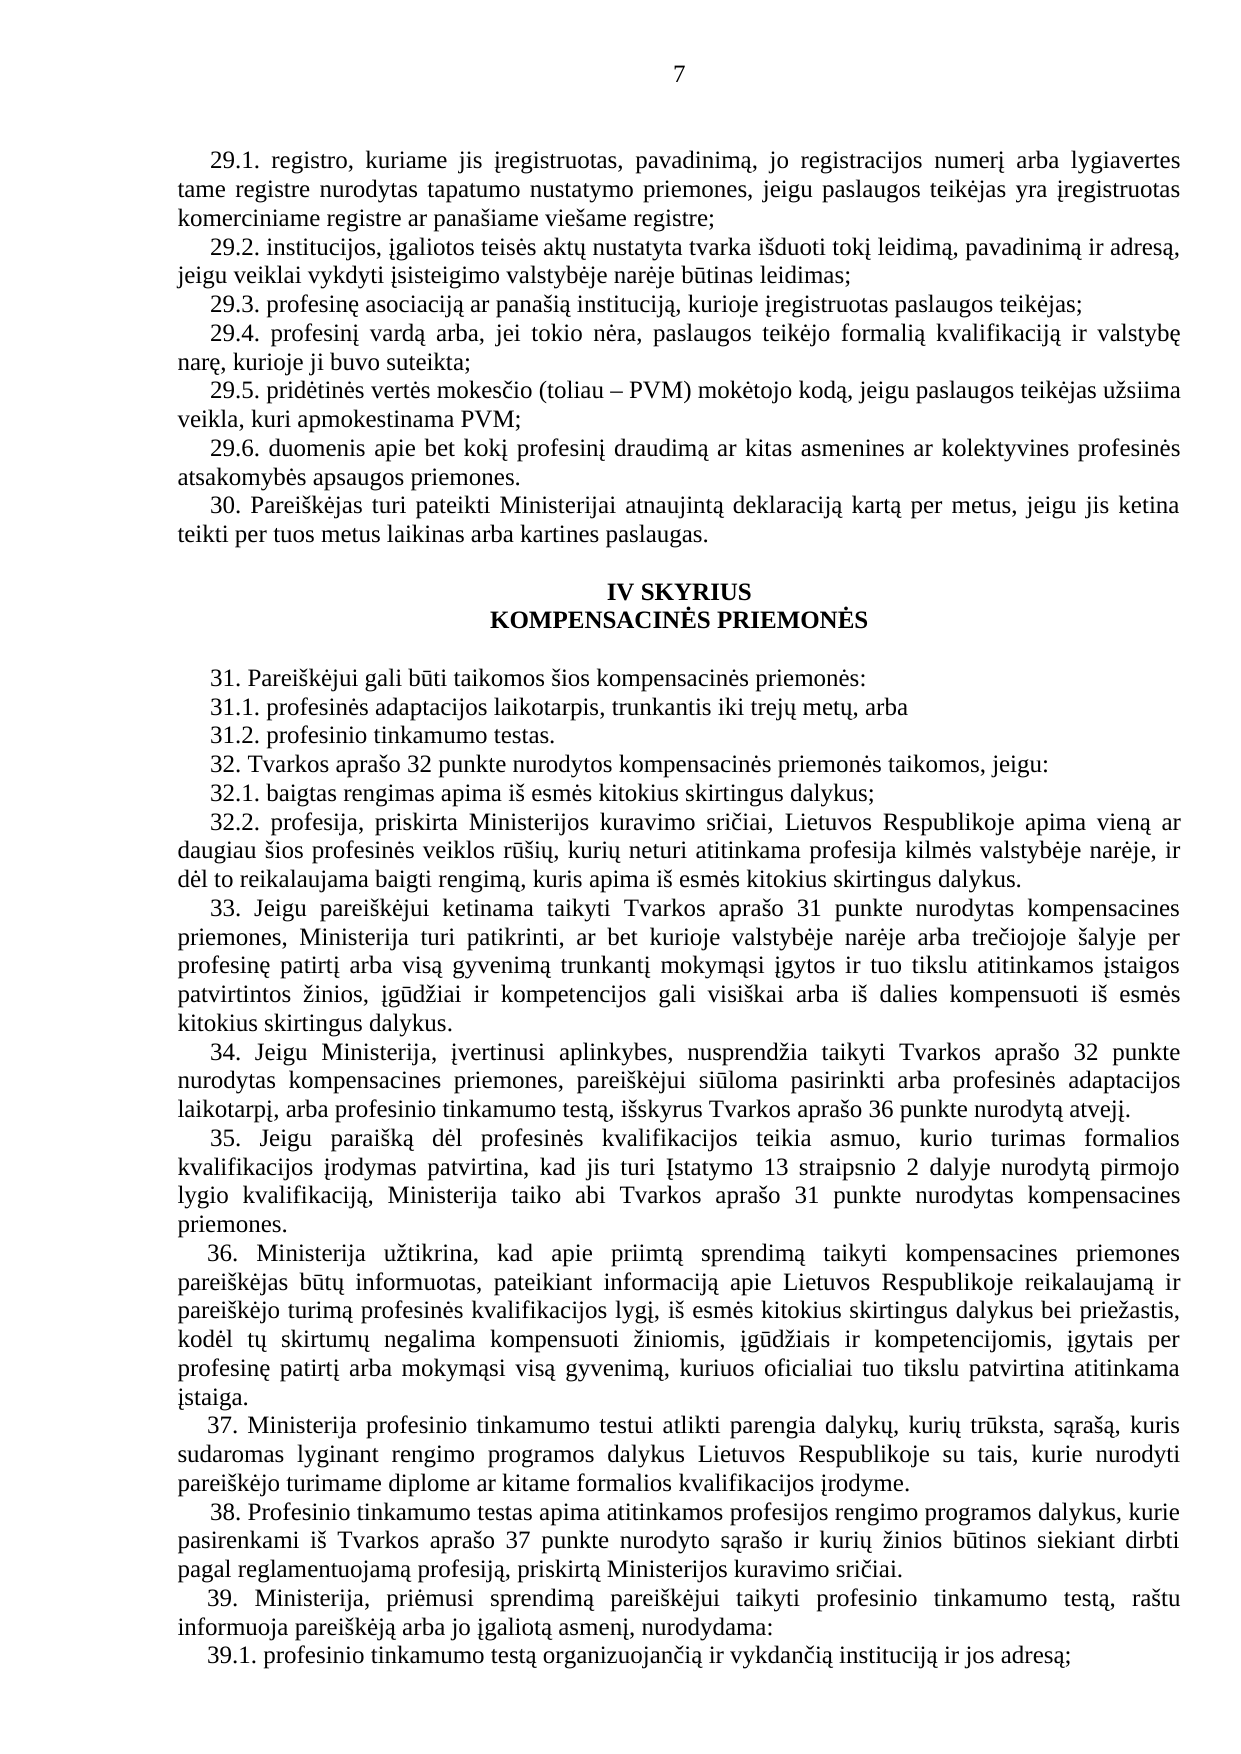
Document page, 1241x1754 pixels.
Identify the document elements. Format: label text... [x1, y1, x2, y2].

text 29.6. duomenis apie bet kokį profesinį draudimą ar kitas asmenines ar kolektyvines profesinės atsakomybės apsaugos priemones. [177, 433, 1181, 490]
text 39. Ministerija, priėmusi sprendimą pareiškėjui taikyti profesinio tinkamumo testą, raštu informuoja pareiškėją arba jo įgaliotą asmenį, nurodydama: [177, 1583, 1181, 1640]
text 38. Profesinio tinkamumo testas apima atitinkamos profesijos rengimo programos dalykus, kurie pasirenkami iš Tvarkos aprašo 37 punkte nurodyto sąrašo ir kurių žinios būtinos siekiant dirbti pagal reglamentuojamą profesiją, priskirtą Ministerijos kuravimo sričiai. [177, 1497, 1181, 1583]
text 29.1. registro, kuriame jis įregistruotas, pavadinimą, jo registracijos numerį arba lygiavertes tame registre nurodytas tapatumo nustatymo priemones, jeigu paslaugos teikėjas yra įregistruotas komerciniame registre ar panašiame viešame registre; [177, 145, 1181, 232]
text 39.1. profesinio tinkamumo testą organizuojančią ir vykdančią instituciją ir jos adresą; [177, 1640, 1181, 1669]
text 35. Jeigu paraišką dėl profesinės kvalifikacijos teikia asmuo, kurio turimas formalios kvalifikacijos įrodymas patvirtina, kad jis turi Įstatymo 13 straipsnio 2 dalyje nurodytą pirmojo lygio kvalifikaciją, Ministerija taiko abi Tvarkos aprašo 31 punkte nurodytas kompensacines priemones. [177, 1123, 1181, 1238]
text 32. Tvarkos aprašo 32 punkte nurodytos kompensacinės priemonės taikomos, jeigu: [177, 749, 1181, 778]
text 32.2. profesija, priskirta Ministerijos kuravimo sričiai, Lietuvos Respublikoje apima vieną ar daugiau šios profesinės veiklos rūšių, kurių neturi atitinkama profesija kilmės valstybėje narėje, ir dėl to reikalaujama baigti rengimą, kuris apima iš esmės kitokius skirtingus dalykus. [177, 807, 1181, 893]
text 32.1. baigtas rengimas apima iš esmės kitokius skirtingus dalykus; [177, 778, 1181, 807]
text KOMPENSACINĖS PRIEMONĖS [177, 605, 1181, 634]
text 31. Pareiškėjui gali būti taikomos šios kompensacinės priemonės: [177, 663, 1181, 692]
text 33. Jeigu pareiškėjui ketinama taikyti Tvarkos aprašo 31 punkte nurodytas kompensacines priemones, Ministerija turi patikrinti, ar bet kurioje valstybėje narėje arba trečiojoje šalyje per profesinę patirtį arba visą gyvenimą trunkantį mokymąsi įgytos ir tuo tikslu atitinkamos įstaigos patvirtintos žinios, įgūdžiai ir kompetencijos gali visiškai arba iš dalies kompensuoti iš esmės kitokius skirtingus dalykus. [177, 893, 1181, 1037]
text 30. Pareiškėjas turi pateikti Ministerijai atnaujintą deklaraciją kartą per metus, jeigu jis ketina teikti per tuos metus laikinas arba kartines paslaugas. [177, 490, 1181, 548]
text 34. Jeigu Ministerija, įvertinusi aplinkybes, nusprendžia taikyti Tvarkos aprašo 32 punkte nurodytas kompensacines priemones, pareiškėjui siūloma pasirinkti arba profesinės adaptacijos laikotarpį, arba profesinio tinkamumo testą, išskyrus Tvarkos aprašo 36 punkte nurodytą atvejį. [177, 1037, 1181, 1123]
text 29.2. institucijos, įgaliotos teisės aktų nustatyta tvarka išduoti tokį leidimą, pavadinimą ir adresą, jeigu veiklai vykdyti įsisteigimo valstybėje narėje būtinas leidimas; [177, 232, 1181, 289]
text 36. Ministerija užtikrina, kad apie priimtą sprendimą taikyti kompensacines priemones pareiškėjas būtų informuotas, pateikiant informaciją apie Lietuvos Respublikoje reikalaujamą ir pareiškėjo turimą profesinės kvalifikacijos lygį, iš esmės kitokius skirtingus dalykus bei priežastis, kodėl tų skirtumų negalima kompensuoti žiniomis, įgūdžiais ir kompetencijomis, įgytais per profesinę patirtį arba mokymąsi visą gyvenimą, kuriuos oficialiai tuo tikslu patvirtina atitinkama įstaiga. [177, 1238, 1181, 1410]
text IV skyrius [177, 577, 1181, 605]
text 31.1. profesinės adaptacijos laikotarpis, trunkantis iki trejų metų, arba [177, 692, 1181, 720]
text 37. Ministerija profesinio tinkamumo testui atlikti parengia dalykų, kurių trūksta, sąrašą, kuris sudaromas lyginant rengimo programos dalykus Lietuvos Respublikoje su tais, kurie nurodyti pareiškėjo turimame diplome ar kitame formalios kvalifikacijos įrodyme. [177, 1410, 1181, 1497]
text 29.5. pridėtinės vertės mokesčio (toliau – PVM) mokėtojo kodą, jeigu paslaugos teikėjas užsiima veikla, kuri apmokestinama PVM; [177, 375, 1181, 433]
text 29.4. profesinį vardą arba, jei tokio nėra, paslaugos teikėjo formalią kvalifikaciją ir valstybę narę, kurioje ji buvo suteikta; [177, 318, 1181, 375]
text 29.3. profesinę asociaciją ar panašią instituciją, kurioje įregistruotas paslaugos teikėjas; [177, 289, 1181, 318]
text 31.2. profesinio tinkamumo testas. [177, 720, 1181, 749]
